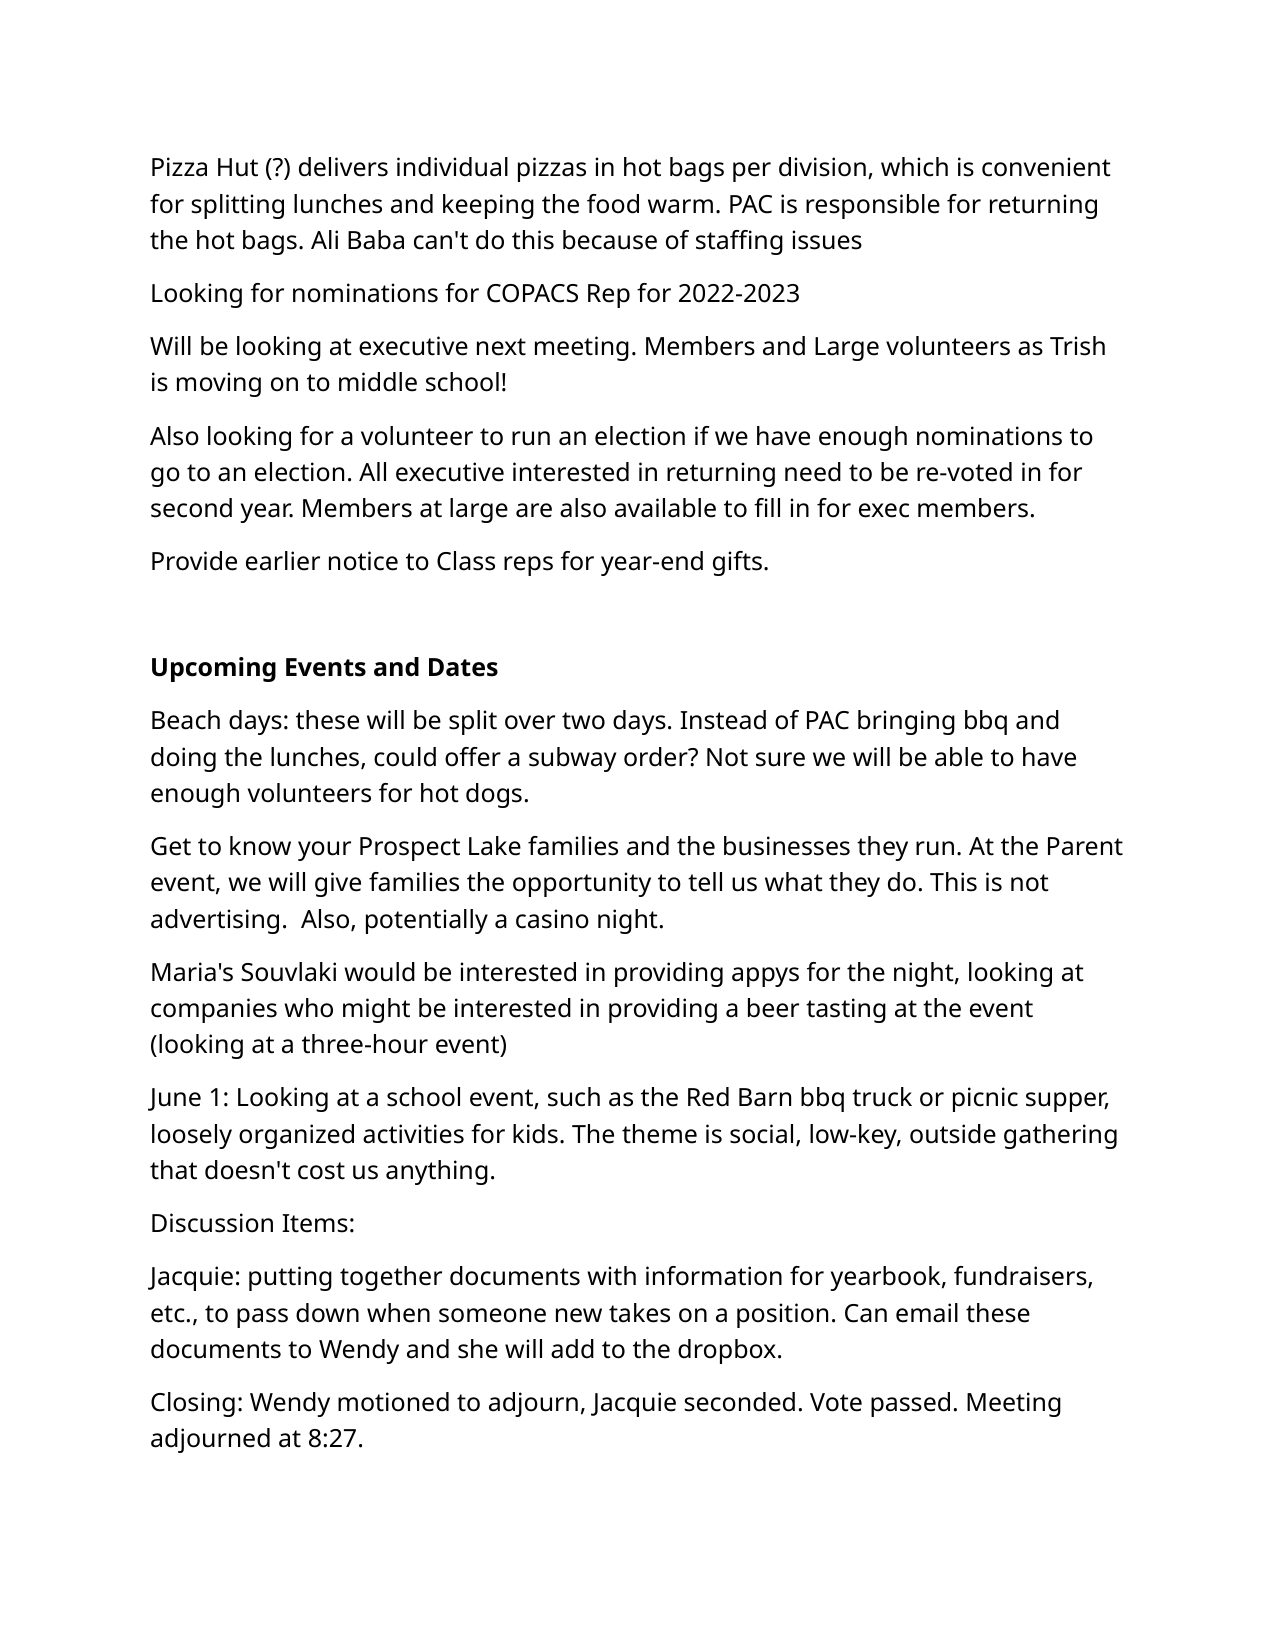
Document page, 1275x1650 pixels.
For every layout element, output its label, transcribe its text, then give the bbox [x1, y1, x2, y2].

list Get to know your Prospect Lake families and the businesses they run. At the Parent event, we will give families the opportunity to tell us what they do. This is not advertising. Also, potentially a casino night. [150, 829, 1125, 935]
list Upcoming Events and Dates [150, 650, 1125, 684]
list Also looking for a volunteer to run an election if we have enough nominations to go to an election. All executive interested in returning need to be re-voted in for second year. Members at large are also available to fill in for exec members. [150, 418, 1125, 525]
list Pizza Hut (?) delivers individual pizzas in hot bags per division, which is convenient for splitting lunches and keeping the food warm. PAC is responsible for returning the hot bags. Ali Baba can't do this because of staffing issues [150, 150, 1125, 257]
list June 1: Looking at a school event, such as the Red Barn bbq truck or picnic supper, loosely organized activities for kids. The theme is social, low-key, outside gathering that doesn't cost us anything. [150, 1080, 1125, 1187]
list Maria's Souvlaki would be interested in providing appys for the night, looking at companies who might be interested in providing a beer tasting at the event (looking at a three-hour event) [150, 954, 1125, 1061]
list Will be looking at executive next meeting. Members and Large volunteers as Trish is moving on to middle school! [150, 329, 1125, 399]
list Looking for nominations for COPACS Rep for 2022-2023 [150, 276, 1125, 310]
list Provide earlier notice to Class reps for year-end gifts. [150, 544, 1125, 578]
list Beach days: these will be split over two days. Instead of PAC bringing bbq and doing the lunches, could offer a subway order? Not sure we will be able to have enough volunteers for hot dogs. [150, 703, 1125, 810]
list Discussion Items: [150, 1206, 1125, 1240]
list Closing: Wendy motioned to adjourn, Jacquie seconded. Vote passed. Meeting adjourned at 8:27. [150, 1384, 1125, 1455]
list Jacquie: putting together documents with information for yearbook, fundraisers, etc., to pass down when someone new takes on a position. Can email these documents to Wendy and she will add to the dropbox. [150, 1259, 1125, 1366]
